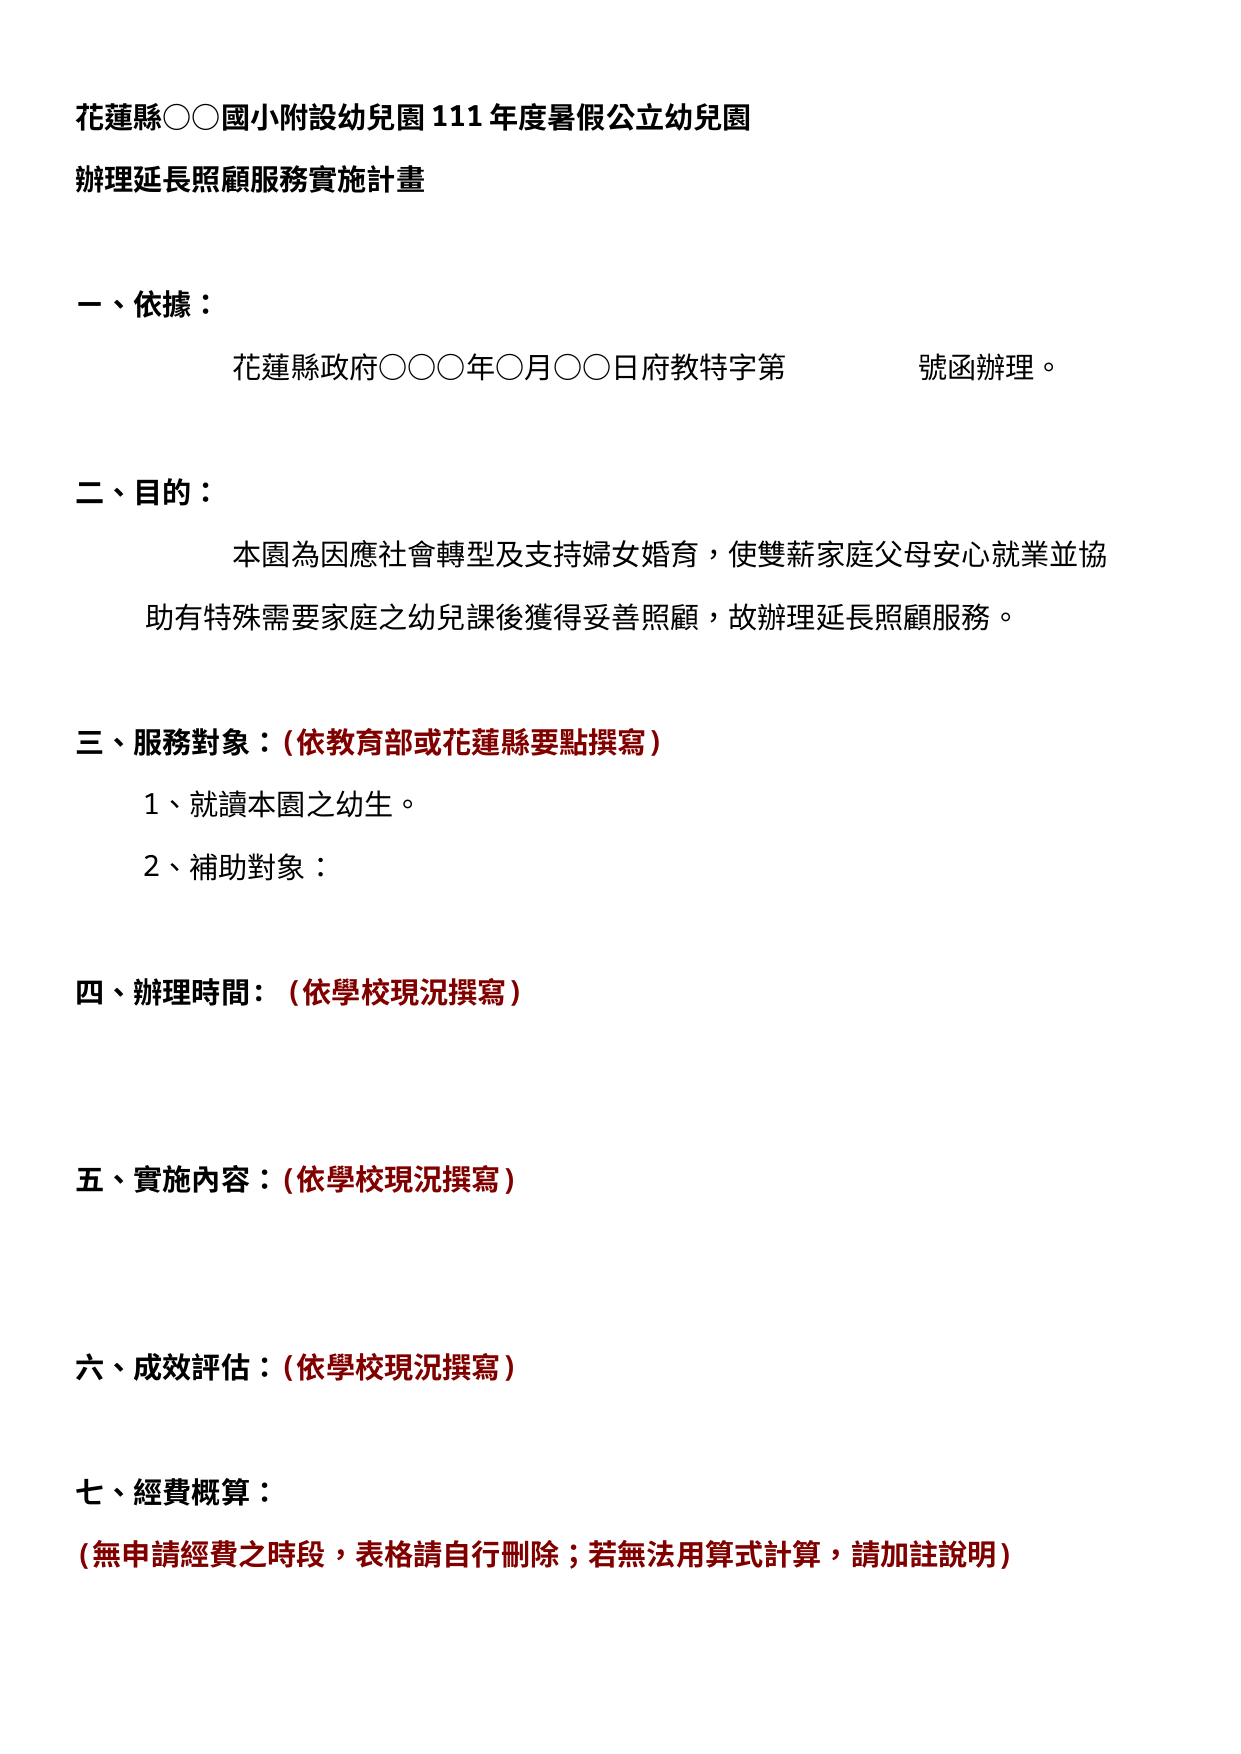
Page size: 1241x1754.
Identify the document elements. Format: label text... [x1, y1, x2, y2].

text 二、目的： [75, 449, 1162, 511]
text 花蓮縣○○國小附設幼兒園111年度暑假公立幼兒園 [75, 74, 1162, 136]
text 2、補助對象： [37, 824, 1162, 886]
text ㄧ、依據： [75, 261, 1162, 324]
text 七、經費概算： [75, 1449, 1162, 1511]
text 助有特殊需要家庭之幼兒課後獲得妥善照顧，故辦理延長照顧服務。 [75, 574, 1162, 636]
text 本園為因應社會轉型及支持婦女婚育，使雙薪家庭父母安心就業並協 [75, 511, 1162, 574]
text 三、服務對象：(依教育部或花蓮縣要點撰寫) [75, 699, 1162, 761]
text 辦理延長照顧服務實施計畫 [75, 136, 1162, 199]
text 六、成效評估：(依學校現況撰寫) [75, 1324, 1162, 1386]
text 花蓮縣政府○○○年○月○○日府教特字第 號函辦理。 [75, 324, 1162, 386]
text (無申請經費之時段，表格請自行刪除；若無法用算式計算，請加註說明) [75, 1511, 1162, 1574]
text 四、辦理時間: (依學校現況撰寫) [75, 949, 1162, 1011]
text 五、實施內容：(依學校現況撰寫) [75, 1136, 1162, 1199]
text 1、就讀本園之幼生。 [37, 761, 1162, 824]
